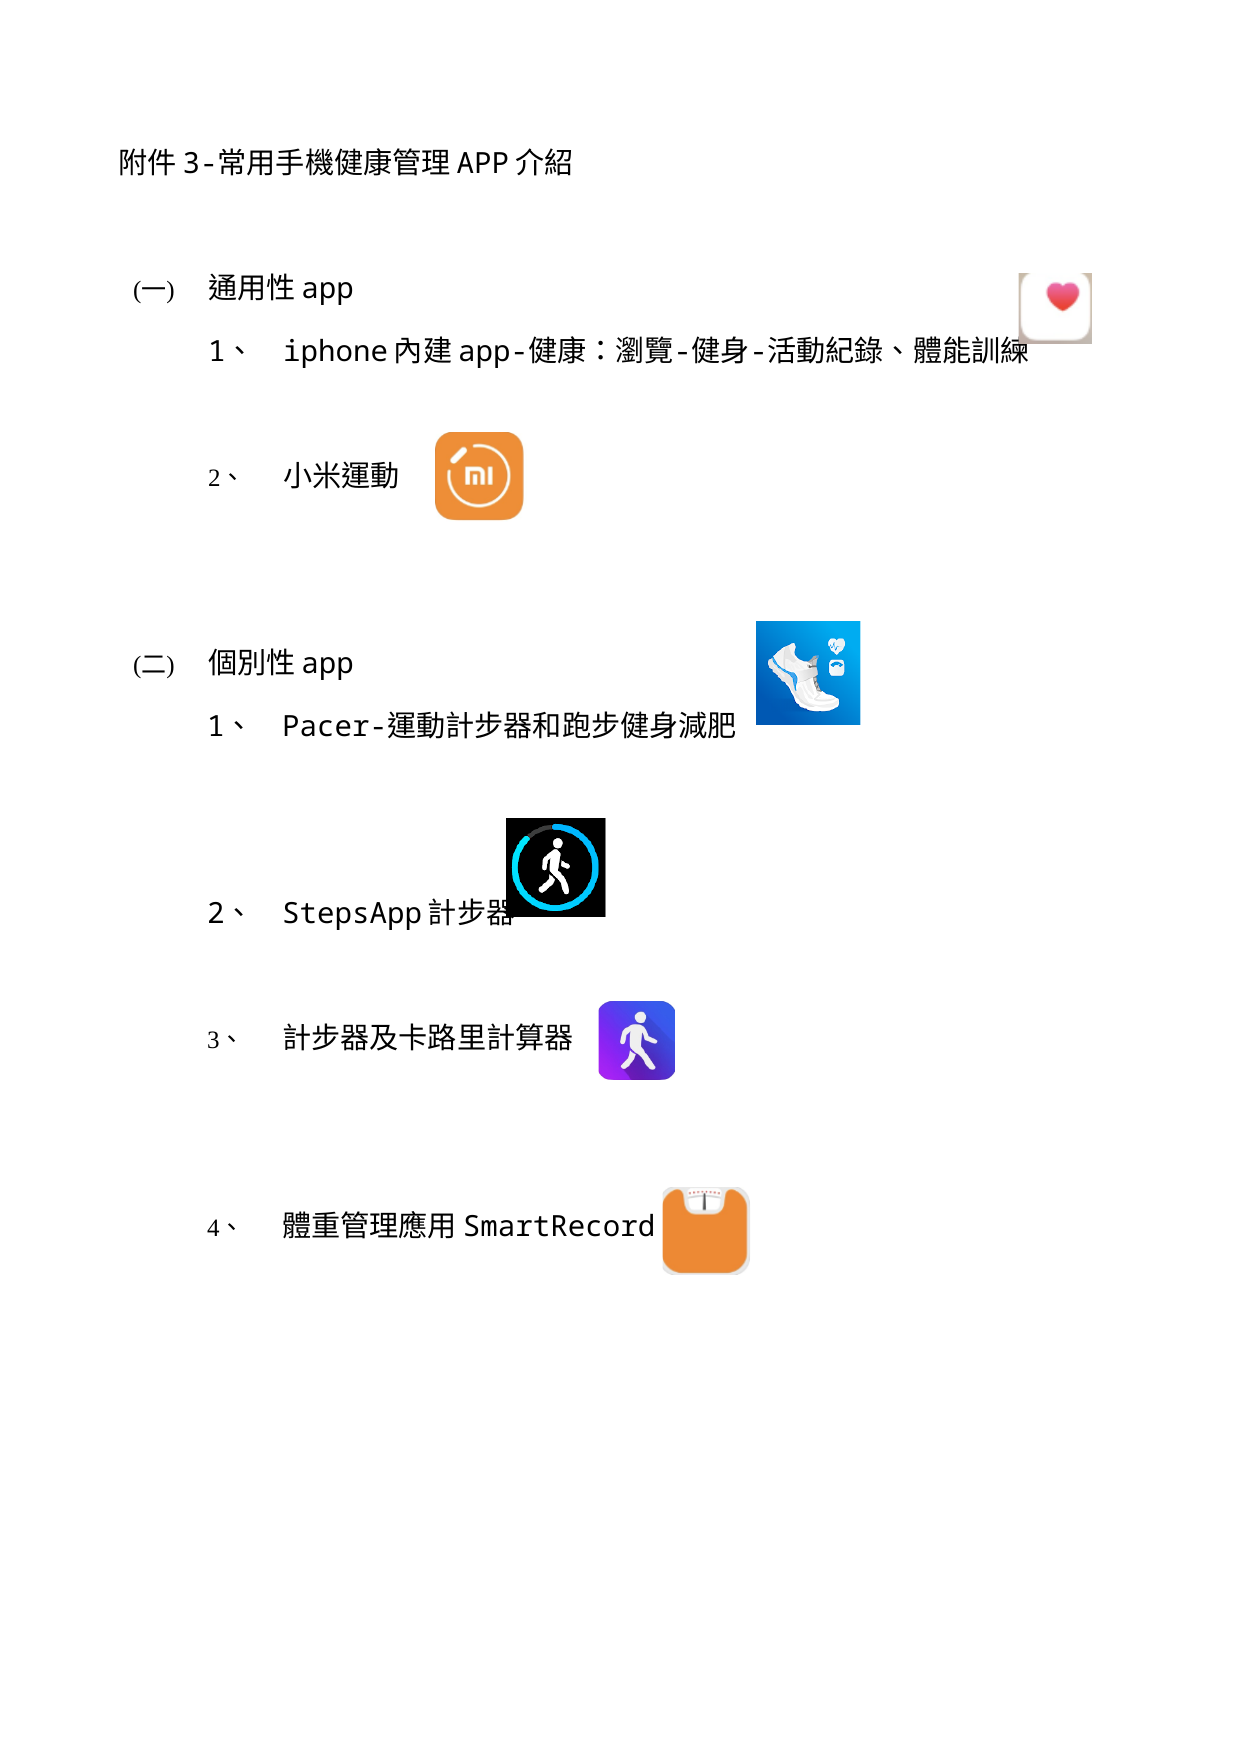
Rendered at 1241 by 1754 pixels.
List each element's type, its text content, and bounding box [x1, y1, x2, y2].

list 計步器及卡路里計算器 [207, 994, 1122, 1057]
list 個別性app [133, 619, 1122, 682]
list 體重管理應用SmartRecord [207, 1182, 1122, 1244]
list 小米運動 [208, 432, 435, 494]
list iphone內建app-健康：瀏覽-健身-活動紀錄、體能訓練 [208, 307, 1122, 369]
list 通用性app [133, 244, 1122, 307]
text 附件3-常用手機健康管理APP介紹 [118, 119, 1122, 182]
list StepsApp計步器 [207, 869, 1122, 932]
list Pacer-運動計步器和跑步健身減肥 [207, 682, 1122, 744]
list [529, 432, 1122, 494]
